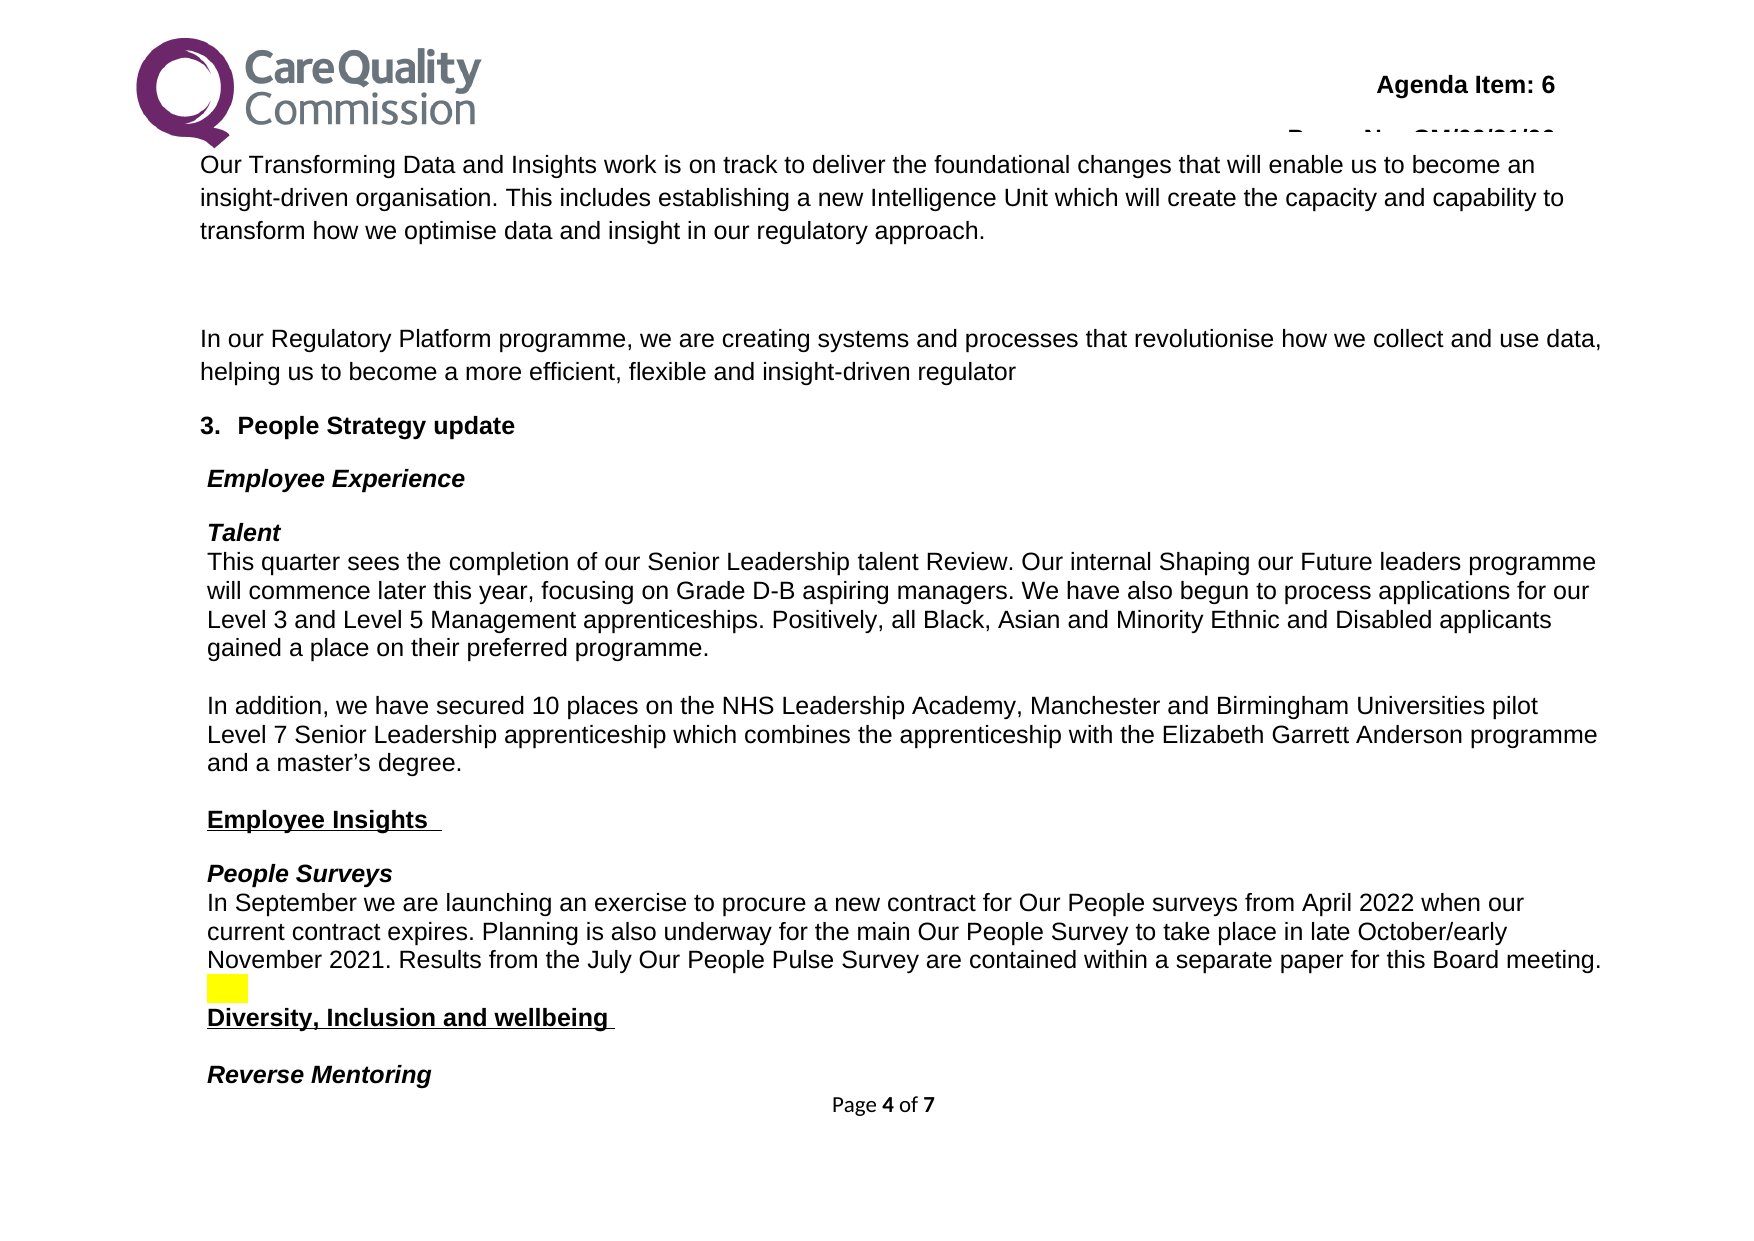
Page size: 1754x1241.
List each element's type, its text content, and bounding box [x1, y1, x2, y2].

text People Surveys [207, 859, 1604, 888]
text Employee Experience [207, 464, 1604, 493]
text Diversity, Inclusion and wellbeing [207, 1003, 1604, 1031]
text In our Regulatory Platform programme, we are creating systems and processes that revolutionise how we collect and use data, helping us to become a more efficient, flexible and insight-driven regulator [200, 324, 1604, 386]
text In September we are launching an exercise to procure a new contract for Our People surveys from April 2022 when our current contract expires. Planning is also underway for the main Our People Survey to take place in late October/early November 2021. Results from the July Our People Pulse Survey are contained within a separate paper for this Board meeting. [207, 888, 1604, 974]
list People Strategy update [200, 411, 1604, 439]
text Employee Insights [207, 805, 1604, 834]
text Our Transforming Data and Insights work is on track to deliver the foundational changes that will enable us to become an insight-driven organisation. This includes establishing a new Intelligence Unit which will create the capacity and capability to transform how we optimise data and insight in our regulatory approach. [200, 150, 1604, 245]
text Reverse Mentoring [207, 1060, 1604, 1089]
text Talent [207, 518, 1604, 547]
text In addition, we have secured 10 places on the NHS Leadership Academy, Manchester and Birmingham Universities pilot Level 7 Senior Leadership apprenticeship which combines the apprenticeship with the Elizabeth Garrett Anderson programme and a master’s degree. [207, 691, 1604, 777]
text This quarter sees the completion of our Senior Leadership talent Review. Our internal Shaping our Future leaders programme will commence later this year, focusing on Grade D-B aspiring managers. We have also begun to process applications for our Level 3 and Level 5 Management apprenticeships. Positively, all Black, Asian and Minority Ethnic and Disabled applicants gained a place on their preferred programme. [207, 547, 1604, 662]
